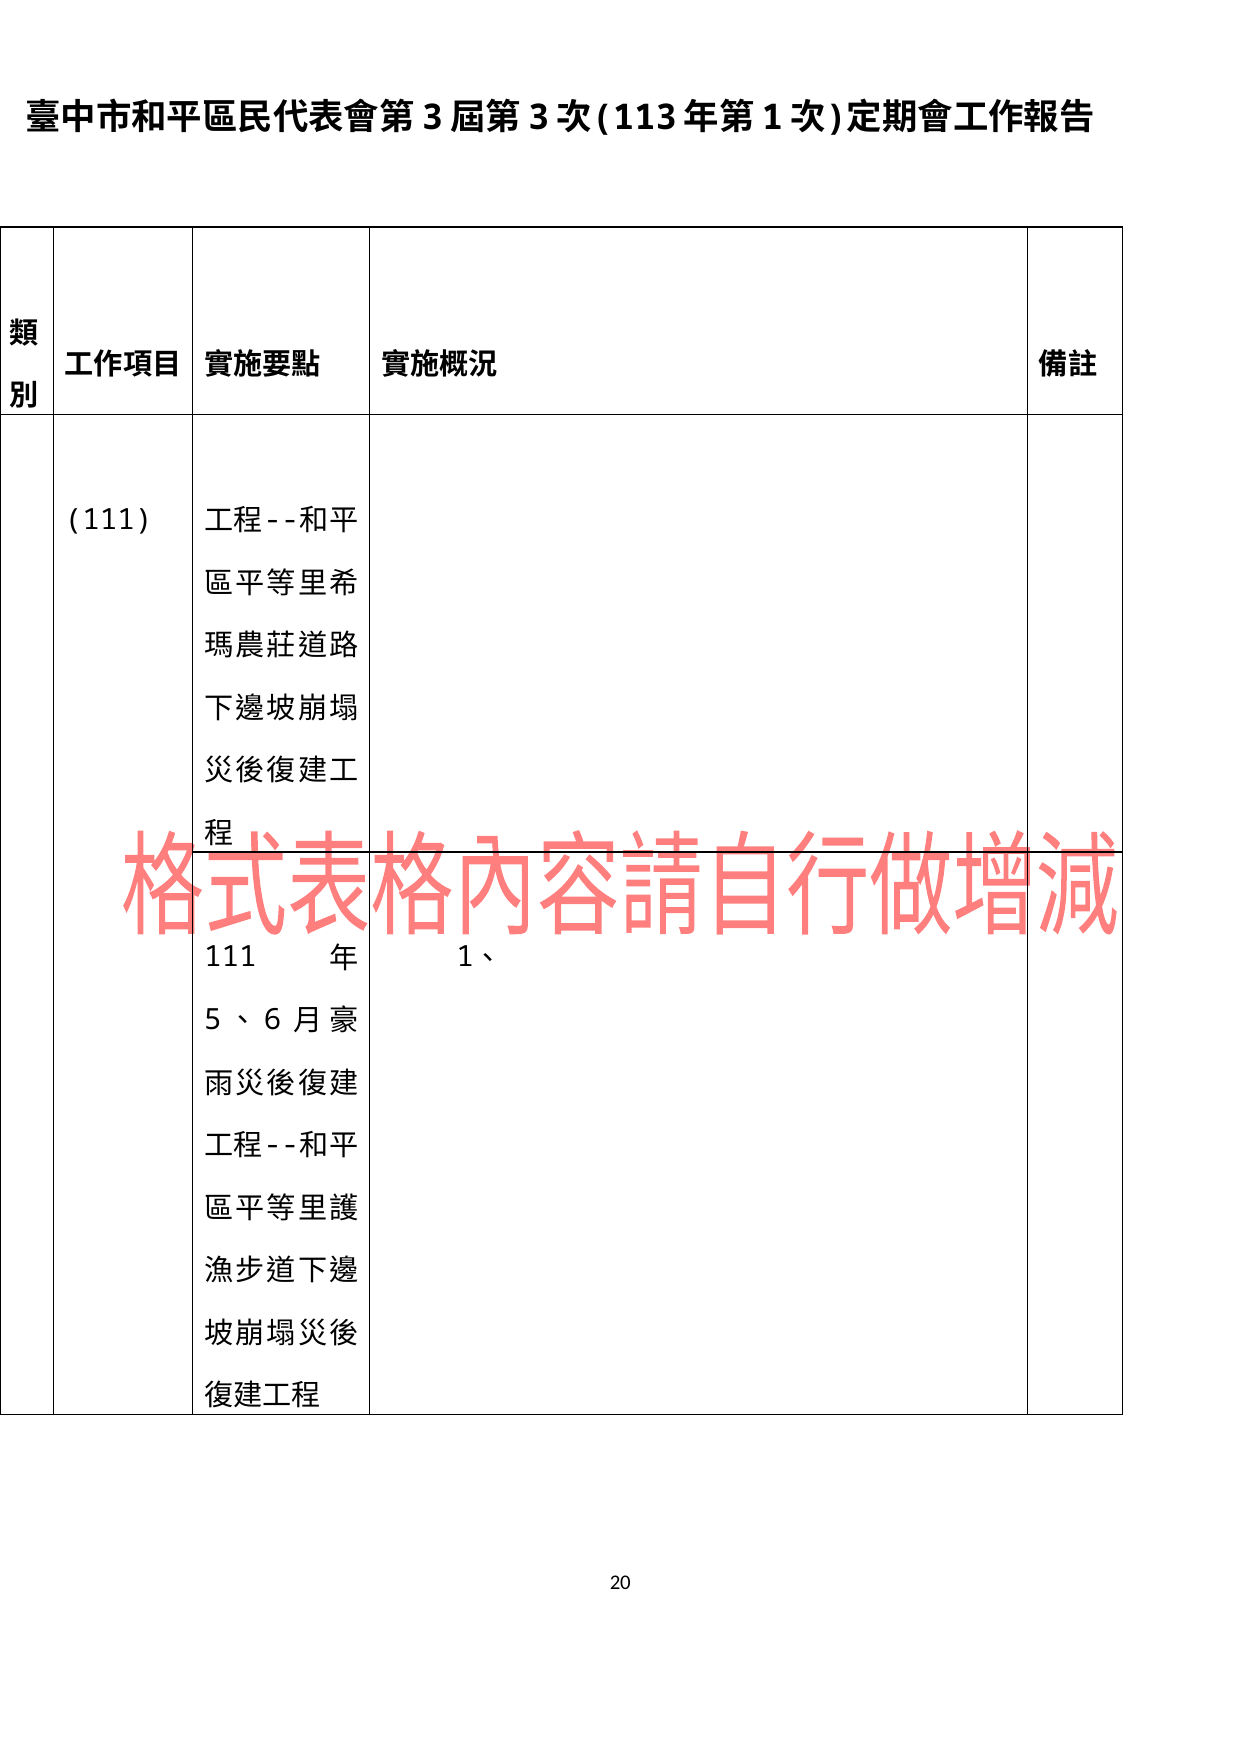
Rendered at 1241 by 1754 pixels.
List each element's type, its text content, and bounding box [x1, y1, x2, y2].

table_cell [415, 881, 439, 893]
table_cell [723, 904, 767, 920]
table_cell (111) [54, 415, 192, 1414]
table_cell [394, 853, 408, 859]
table_cell [1028, 853, 1122, 1414]
table_cell [418, 853, 434, 868]
table_cell [415, 901, 437, 922]
table_cell [469, 865, 490, 901]
table_cell [1009, 854, 1024, 878]
table_cell [989, 854, 1003, 878]
table_header 工作項目 [54, 228, 192, 414]
table_cell [723, 880, 767, 895]
table_header 實施要點 [193, 228, 369, 414]
table_cell [1, 415, 53, 1414]
table_cell [723, 855, 767, 871]
table_header 實施概況 [370, 228, 1027, 414]
table_cell [900, 890, 913, 914]
table_cell [910, 853, 923, 881]
table_cell [928, 861, 939, 895]
table_cell [501, 865, 521, 899]
table_cell [370, 415, 1027, 851]
table_cell 工程--和平區平等里希瑪農莊道路下邊坡崩塌災後復建工程 [193, 415, 369, 851]
table_cell [370, 853, 1027, 1414]
table_cell 111年5、6月豪雨災後復建工程--和平區平等里護漁步道下邊坡崩塌災後復建工程 [193, 853, 369, 1414]
table_header 類別 [1, 228, 53, 414]
table_cell [1028, 415, 1122, 851]
table_cell [394, 860, 421, 891]
table_header 備註 [1028, 228, 1122, 414]
